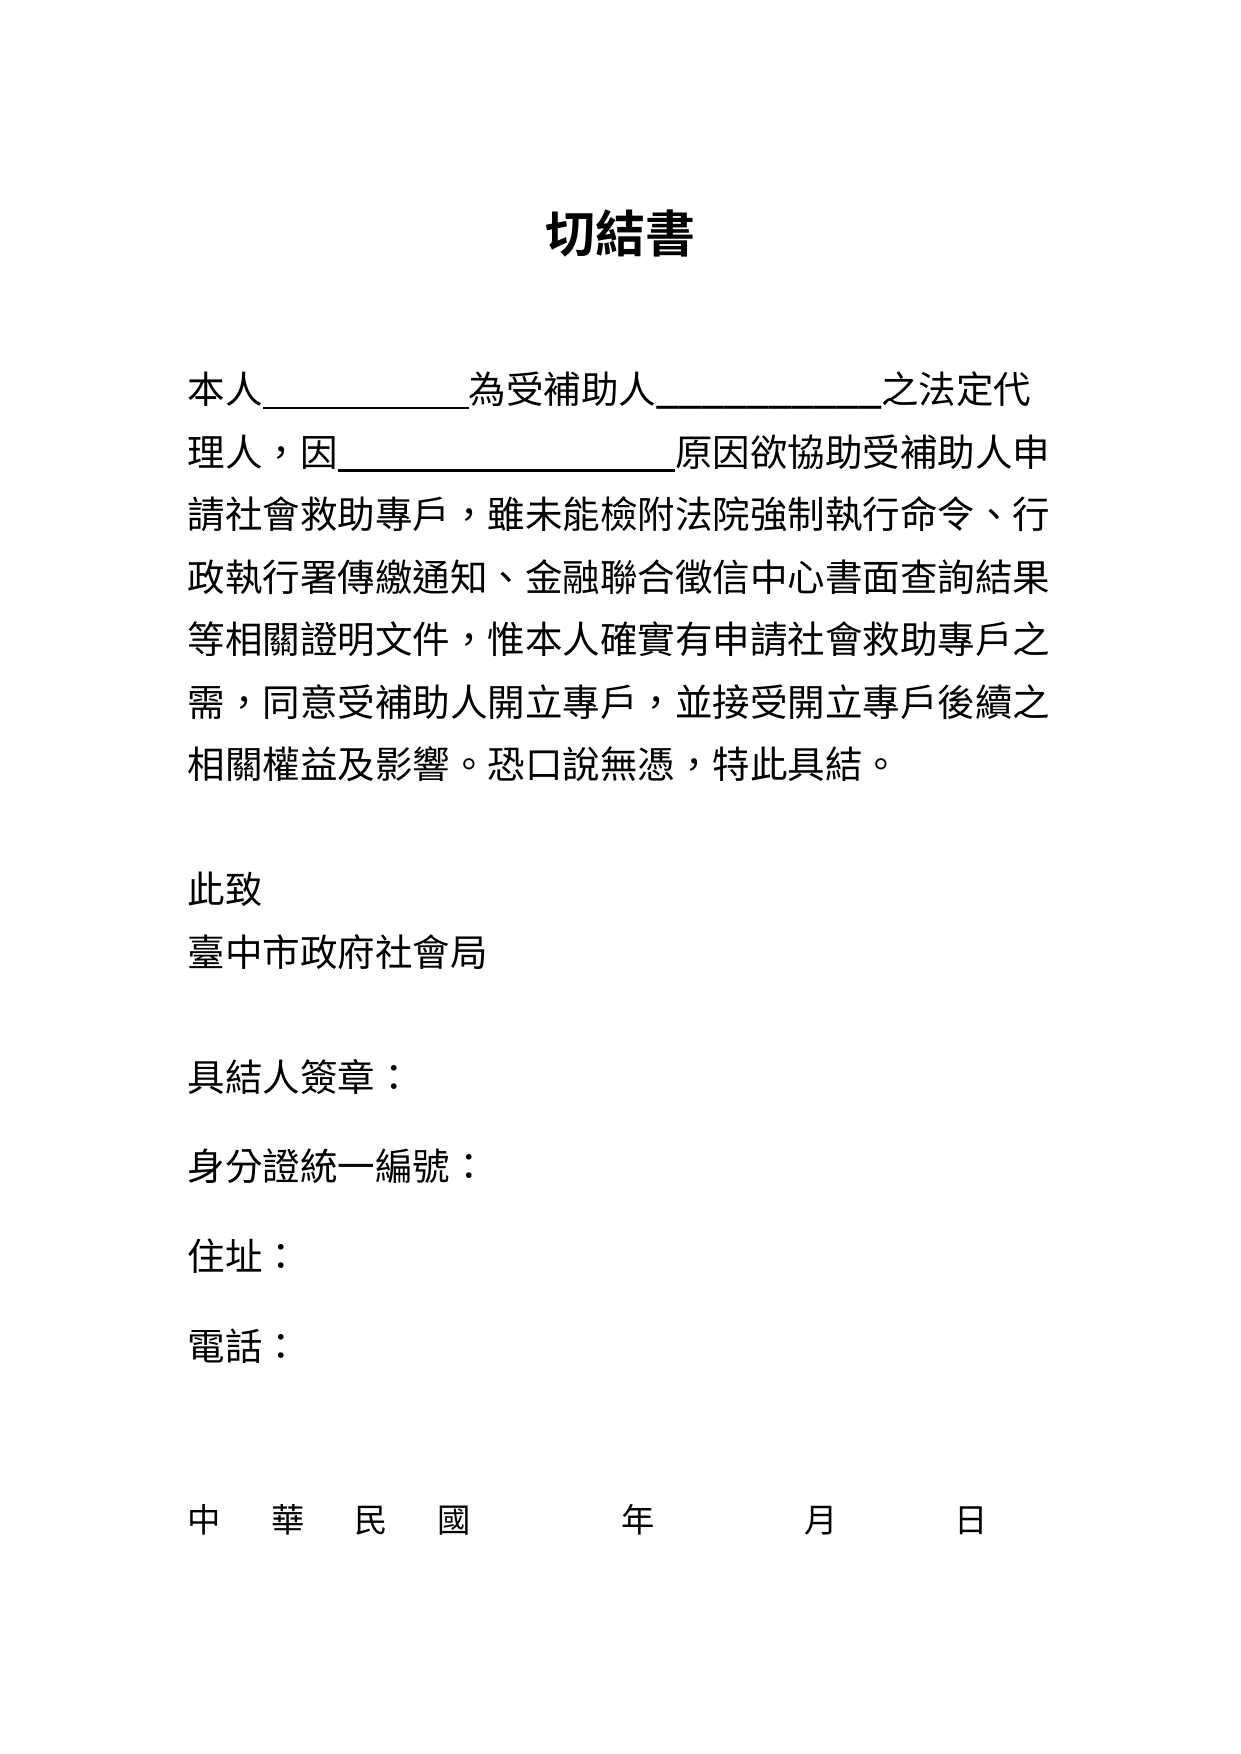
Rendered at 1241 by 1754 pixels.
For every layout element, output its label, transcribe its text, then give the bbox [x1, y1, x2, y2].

text 切結書 [187, 158, 1053, 283]
text 此致 [187, 846, 1053, 908]
text 具結人簽章： [187, 1033, 1053, 1096]
text 電話： [187, 1302, 1053, 1364]
text 本人 為受補助人__________之法定代理人，因 原因欲協助受補助人申請社會救助專戶，雖未能檢附法院強制執行命令、行政執行署傳繳通知、金融聯合徵信中心書面查詢結果等相關證明文件，惟本人確實有申請社會救助專戶之需，同意受補助人開立專戶，並接受開立專戶後續之相關權益及影響。恐口說無憑，特此具結。 [187, 346, 1053, 783]
text 臺中市政府社會局 [187, 908, 1053, 971]
text 身分證統一編號： [187, 1123, 1053, 1185]
text 中 華 民 國 年 月 日 [187, 1477, 1053, 1539]
text 住址： [187, 1212, 1053, 1275]
